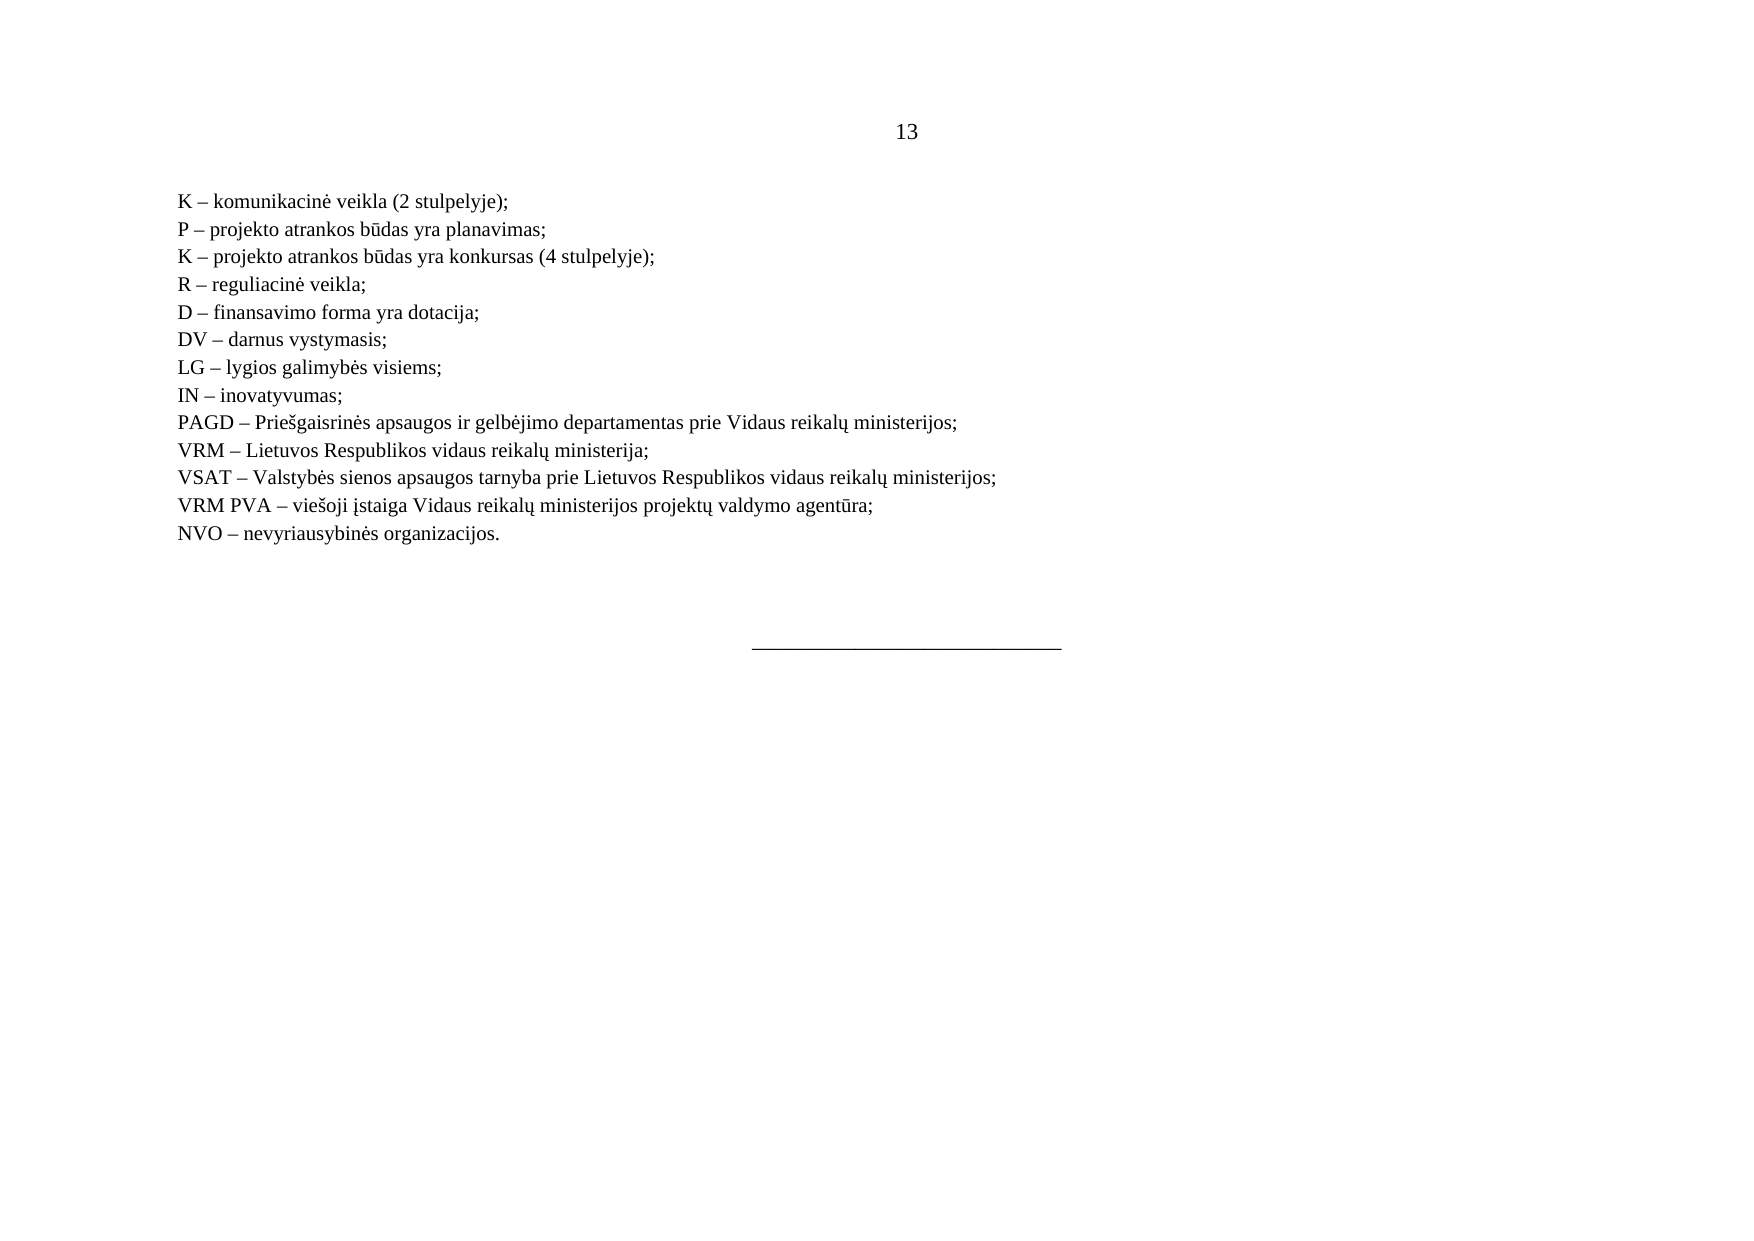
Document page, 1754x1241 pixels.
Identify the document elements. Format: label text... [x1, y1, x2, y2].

text ___________________________ [177, 626, 1636, 652]
text K – komunikacinė veikla (2 stulpelyje); [177, 189, 1636, 213]
text R – reguliacinė veikla; [177, 272, 1636, 296]
text D – finansavimo forma yra dotacija; [177, 300, 1636, 324]
text IN – inovatyvumas; [177, 382, 1636, 407]
text LG – lygios galimybės visiems; [177, 355, 1636, 379]
text VRM – Lietuvos Respublikos vidaus reikalų ministerija; [177, 438, 1636, 462]
text K – projekto atrankos būdas yra konkursas (4 stulpelyje); [177, 244, 1636, 268]
text VRM PVA – viešoji įstaiga Vidaus reikalų ministerijos projektų valdymo agentūra; [177, 493, 1636, 517]
text VSAT – Valstybės sienos apsaugos tarnyba prie Lietuvos Respublikos vidaus reikalų ministerijos; [177, 465, 1636, 489]
text NVO – nevyriausybinės organizacijos. [177, 521, 1636, 544]
text PAGD – Priešgaisrinės apsaugos ir gelbėjimo departamentas prie Vidaus reikalų ministerijos; [177, 410, 1636, 434]
text P – projekto atrankos būdas yra planavimas; [177, 217, 1636, 241]
text DV – darnus vystymasis; [177, 327, 1636, 351]
